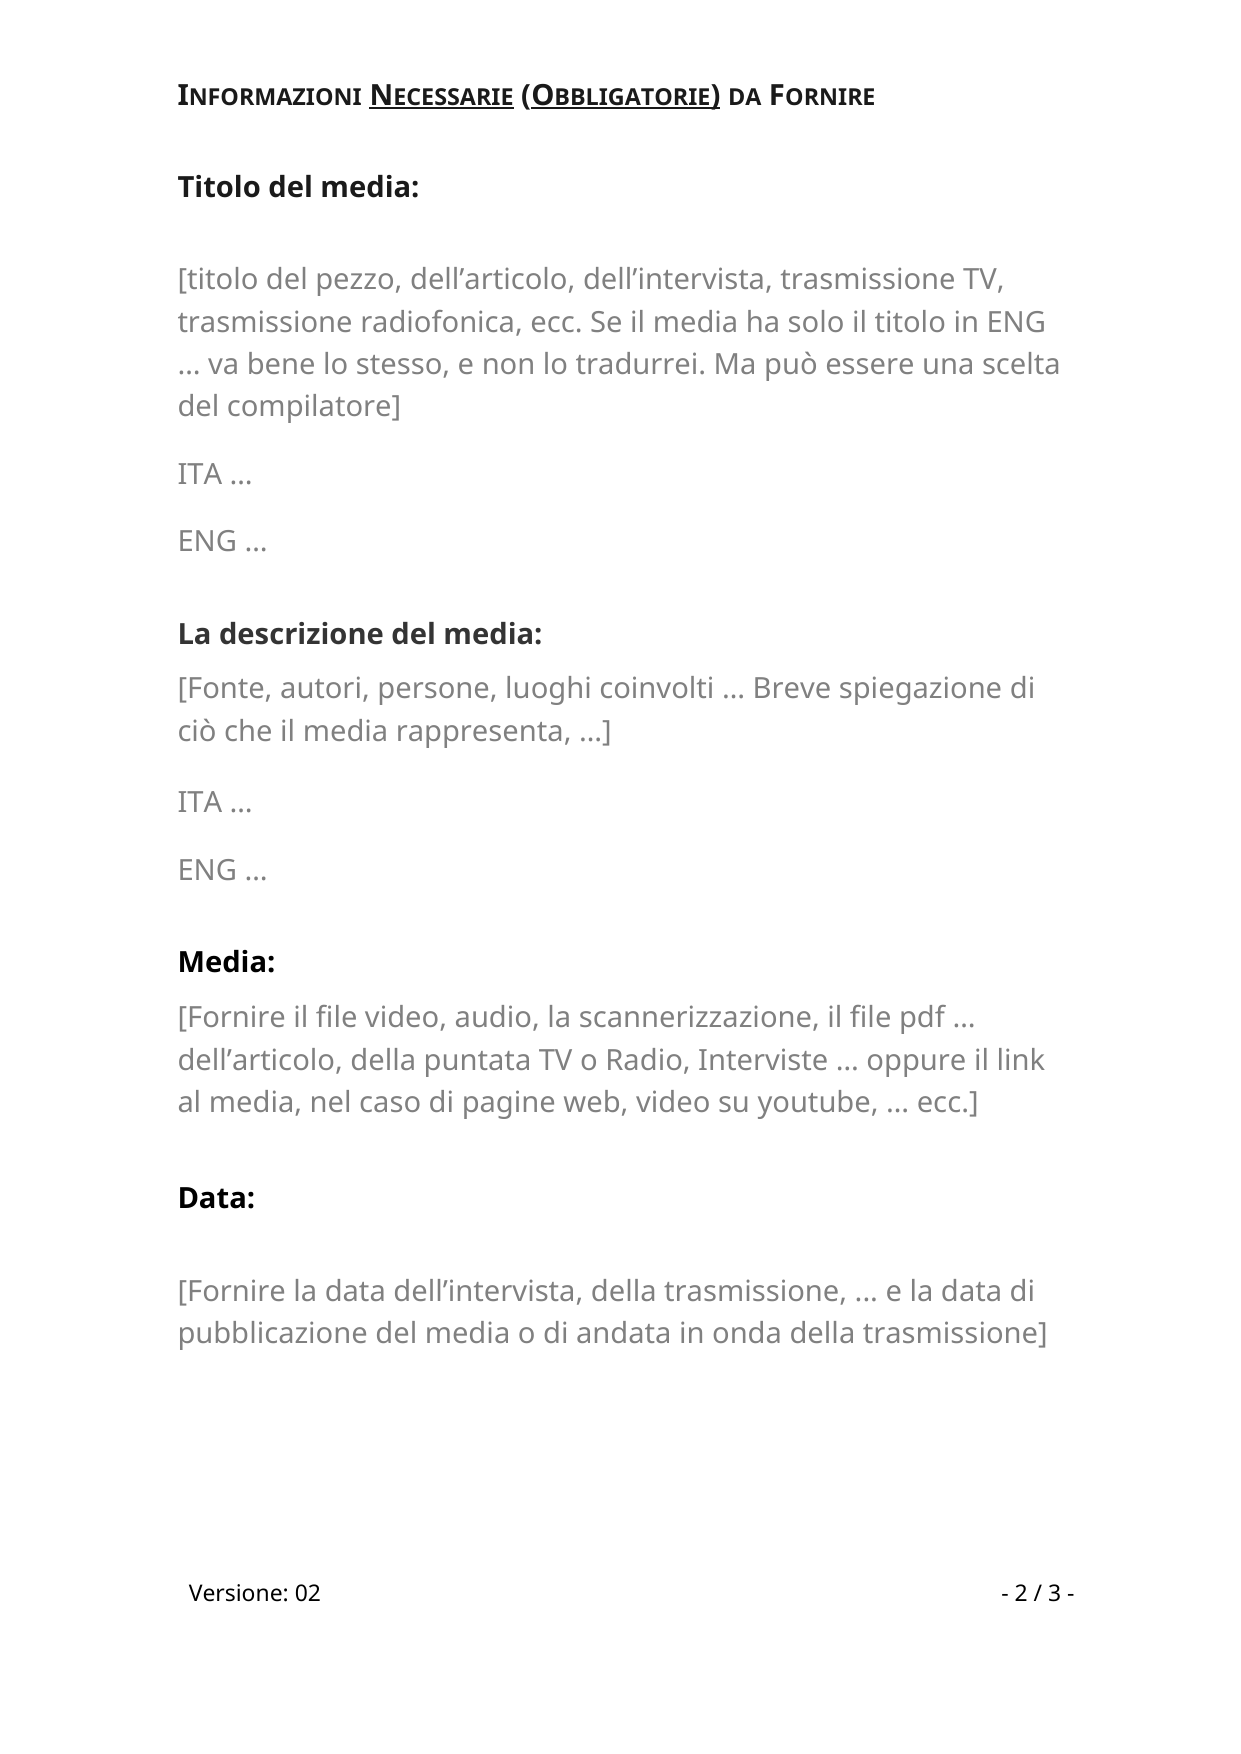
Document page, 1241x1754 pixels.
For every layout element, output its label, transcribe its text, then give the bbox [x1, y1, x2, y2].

text [Fonte, autori, persone, luoghi coinvolti … Breve spiegazione di ciò che il media rappresenta, …] [177, 668, 1063, 750]
text [Fornire il file video, audio, la scannerizzazione, il file pdf … dell’articolo, della puntata TV o Radio, Interviste … oppure il link al media, nel caso di pagine web, video su youtube, … ecc.] [177, 996, 1063, 1121]
text La descrizione del media: [177, 613, 1063, 653]
text Data: [177, 1178, 1063, 1217]
text [Fornire la data dell’intervista, della trasmissione, ... e la data di pubblicazione del media o di andata in onda della trasmissione] [177, 1270, 1063, 1352]
text [titolo del pezzo, dell’articolo, dell’intervista, trasmissione TV, trasmissione radiofonica, ecc. Se il media ha solo il titolo in ENG … va bene lo stesso, e non lo tradurrei. Ma può essere una scelta del compilatore] [177, 258, 1063, 425]
text Media: [177, 942, 1063, 981]
text Informazioni Necessarie (Obbligatorie) da Fornire [177, 74, 1063, 113]
text Titolo del media: [177, 166, 1063, 206]
text ITA … [177, 453, 1063, 493]
text ENG … [177, 521, 1063, 560]
text ENG … [177, 849, 1063, 889]
text ITA … [177, 782, 1063, 821]
